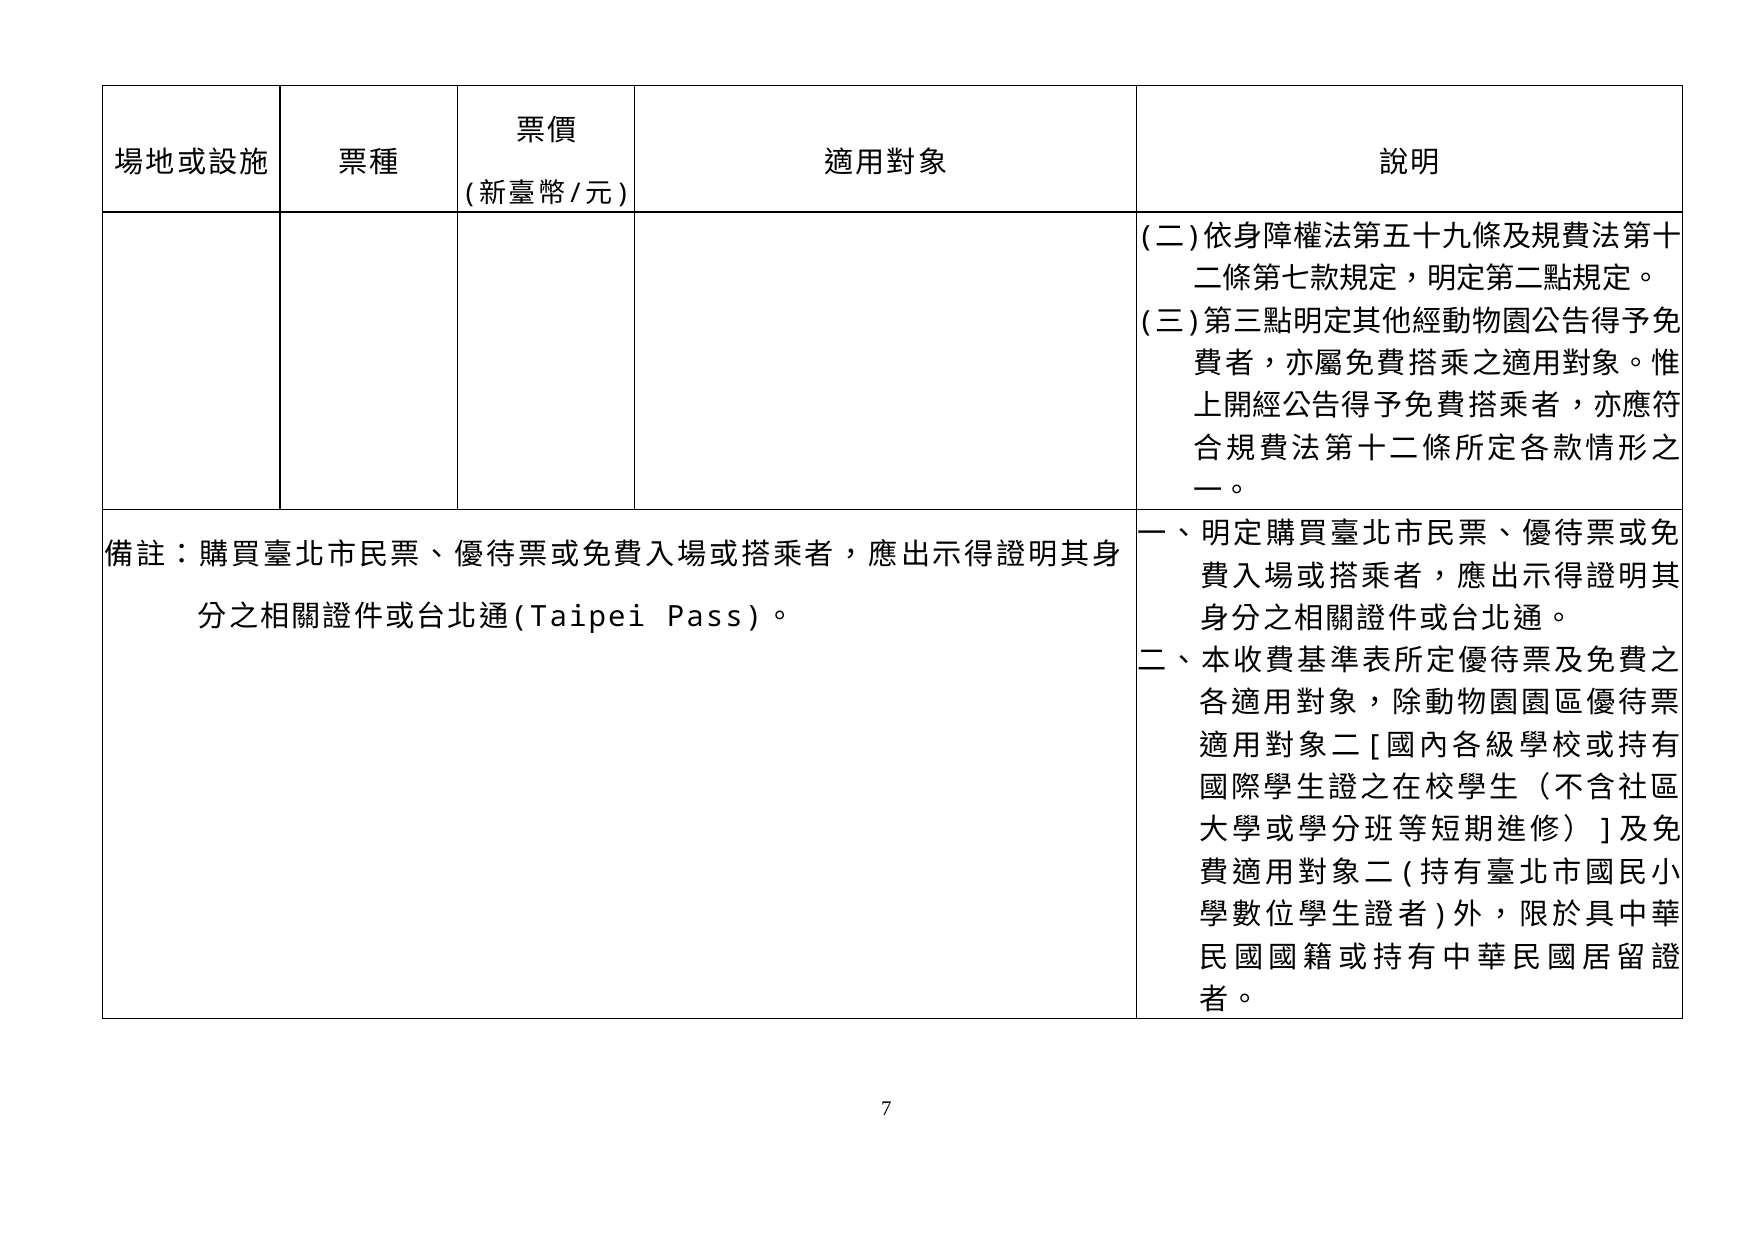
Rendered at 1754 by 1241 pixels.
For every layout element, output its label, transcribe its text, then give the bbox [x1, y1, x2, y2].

table_header 適用對象 [635, 86, 1136, 211]
table_cell [458, 213, 634, 509]
table_header 票價 (新臺幣/元) [458, 86, 634, 211]
table_cell [103, 213, 279, 509]
table_header 票種 [281, 86, 457, 211]
table_cell [635, 213, 1136, 509]
table_cell 一、明定購買臺北市民票、優待票或免費入場或搭乘者，應出示得證明其身分之相關證件或台北通。 二、本收費基準表所定優待票及免費之各適用對象，除動物園園區優待票適用對象二[國內各級學校或持有國際學生證之在校學生（不含社區大學或學分班等短期進修）]及免費適用對象二(持有臺北市國民小學數位學生證者)外，限於具中華民國國籍或持有中華民國居留證者。 [1137, 510, 1682, 1018]
table_header 場地或設施 [103, 86, 279, 211]
table_cell 備註：購買臺北市民票、優待票或免費入場或搭乘者，應出示得證明其身分之相關證件或台北通(Taipei Pass)。 [103, 510, 1136, 1018]
table_cell (二)依身障權法第五十九條及規費法第十二條第七款規定，明定第二點規定。 (三)第三點明定其他經動物園公告得予免費者，亦屬免費搭乘之適用對象。惟上開經公告得予免費搭乘者，亦應符合規費法第十二條所定各款情形之一。 [1137, 213, 1682, 509]
table_header 說明 [1137, 86, 1682, 211]
table_cell [281, 213, 457, 509]
